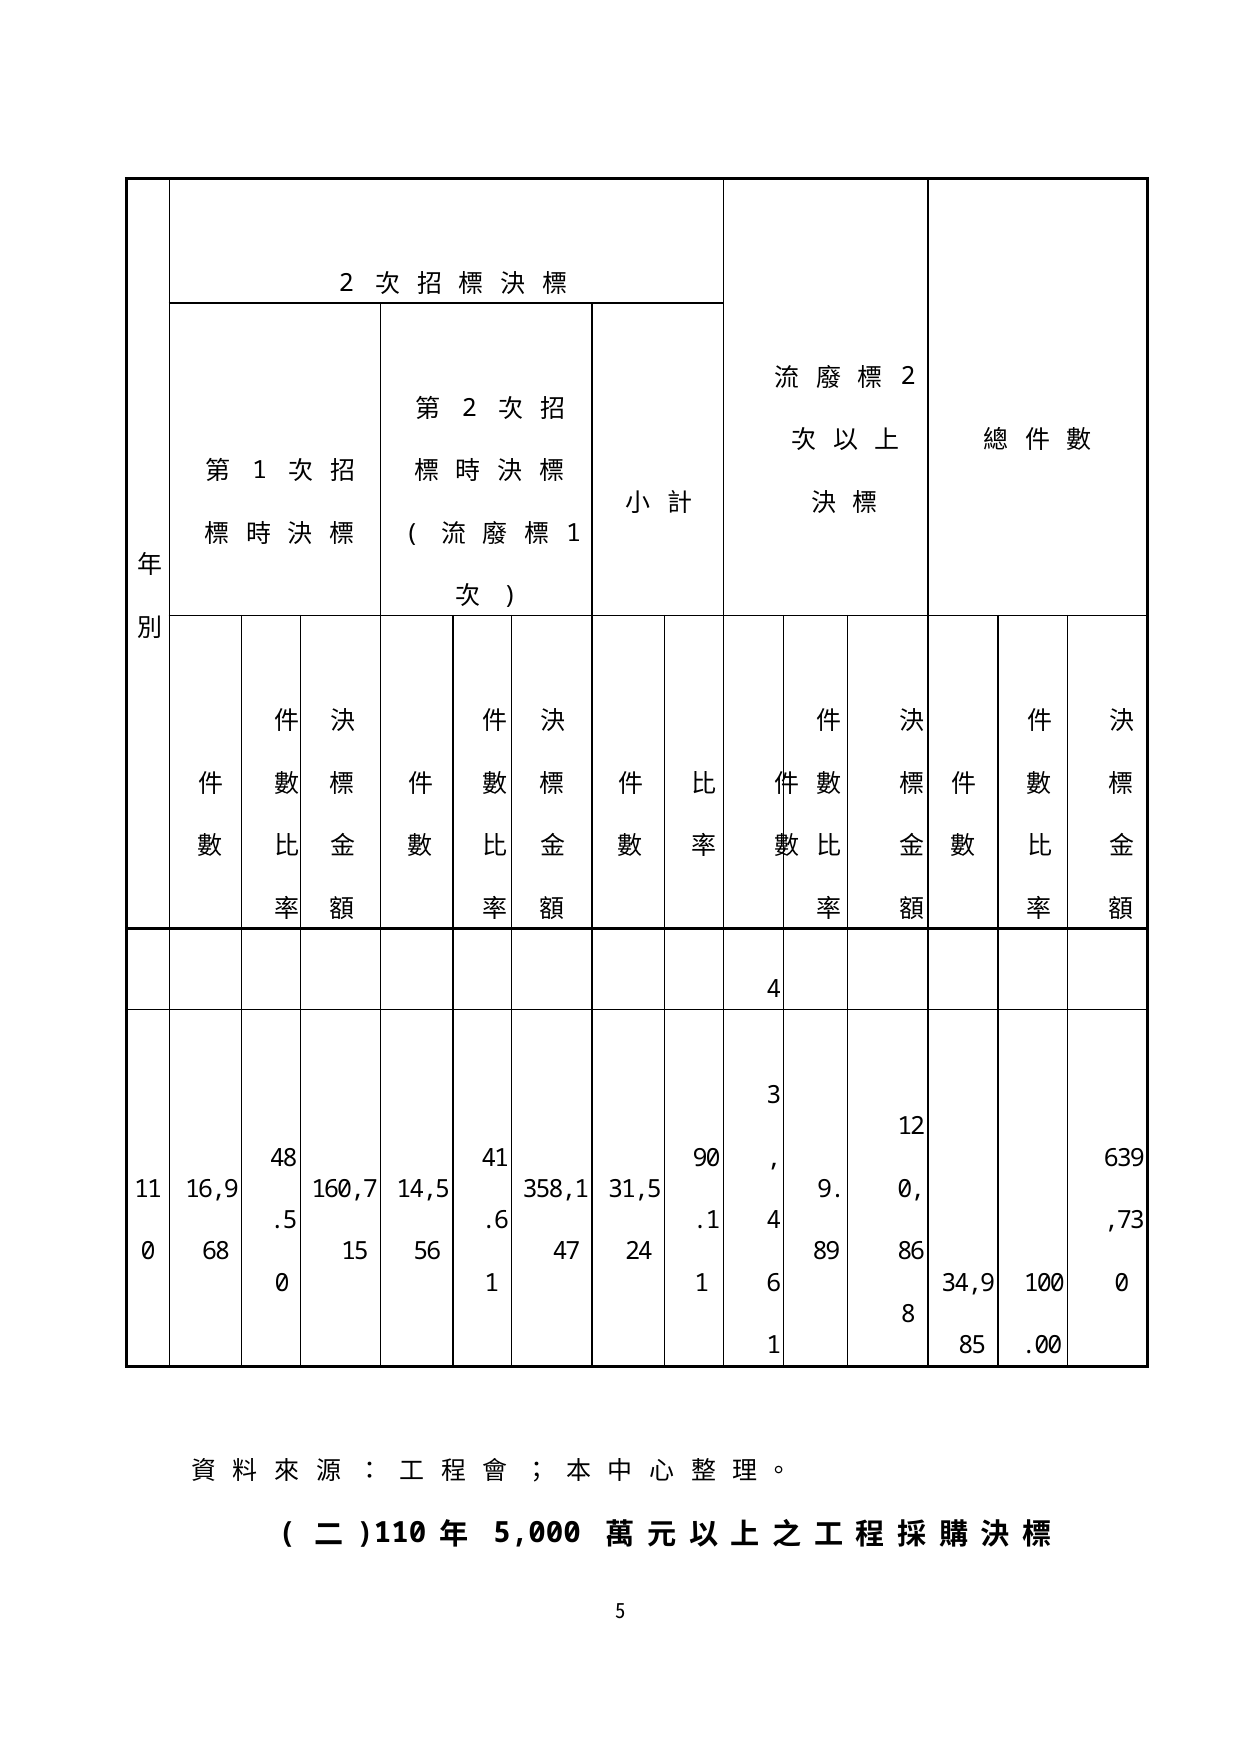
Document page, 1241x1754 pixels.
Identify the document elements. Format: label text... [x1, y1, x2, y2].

table_cell 小計 [593, 304, 723, 615]
table_cell [454, 930, 511, 1008]
table_cell [929, 930, 997, 1008]
table_cell 件數 [381, 616, 452, 927]
table_cell 110 [128, 1010, 169, 1365]
table_cell 件數比率 [454, 616, 511, 927]
table_cell 31,524 [593, 1010, 664, 1365]
table_cell 件數比率 [784, 616, 847, 927]
table_cell 639,730 [1068, 1010, 1146, 1365]
table_cell 16,968 [170, 1010, 241, 1365]
table_header 2次招標決標 [170, 180, 723, 302]
table_cell [1068, 930, 1146, 1008]
table_cell 件數 [170, 616, 241, 927]
table_cell [128, 930, 169, 1008]
table_cell 4 [724, 930, 783, 1008]
table_cell [593, 930, 664, 1008]
table_cell 9.89 [784, 1010, 847, 1365]
table_cell [512, 930, 591, 1008]
text 資料來源：工程會；本中心整理。 [183, 1427, 1058, 1490]
table_cell 160,715 [301, 1010, 380, 1365]
table_cell 件數 [929, 616, 997, 927]
table_cell [242, 930, 300, 1008]
table_cell [784, 930, 847, 1008]
table_cell 3,461 [724, 1010, 783, 1365]
table_cell 決標 金額 [301, 616, 380, 927]
table_cell 比率 [665, 616, 723, 927]
table_cell 14,556 [381, 1010, 452, 1365]
table_cell 決標 金額 [1068, 616, 1146, 927]
table_cell 90.11 [665, 1010, 723, 1365]
table_header 流廢標2次以上決標 [724, 180, 927, 615]
table_cell 34,985 [929, 1010, 997, 1365]
table_cell 決標 金額 [512, 616, 591, 927]
table_cell 決標 金額 [848, 616, 927, 927]
table_cell [999, 930, 1067, 1008]
table_cell 件數比率 [242, 616, 300, 927]
table_cell 41.61 [454, 1010, 511, 1365]
text (二)110年5,000萬元以上之工程採購決標 [242, 1490, 1058, 1552]
table_cell 件數 [593, 616, 664, 927]
table_cell [848, 930, 927, 1008]
table_cell 48.50 [242, 1010, 300, 1365]
table_cell [665, 930, 723, 1008]
table_header 總件數 [929, 180, 1146, 615]
table_cell 件數 [724, 616, 783, 927]
table_cell 120,868 [848, 1010, 927, 1365]
table_cell [381, 930, 452, 1008]
table_cell 100.00 [999, 1010, 1067, 1365]
table_cell [170, 930, 241, 1008]
table_cell 358,147 [512, 1010, 591, 1365]
table_cell [301, 930, 380, 1008]
table_cell 件數 比率 [999, 616, 1067, 927]
table_cell 第2次招標時決標 (流廢標1次) [381, 304, 591, 615]
table_header 年別 [128, 180, 169, 927]
table_cell 第1次招標時決標 [170, 304, 380, 615]
